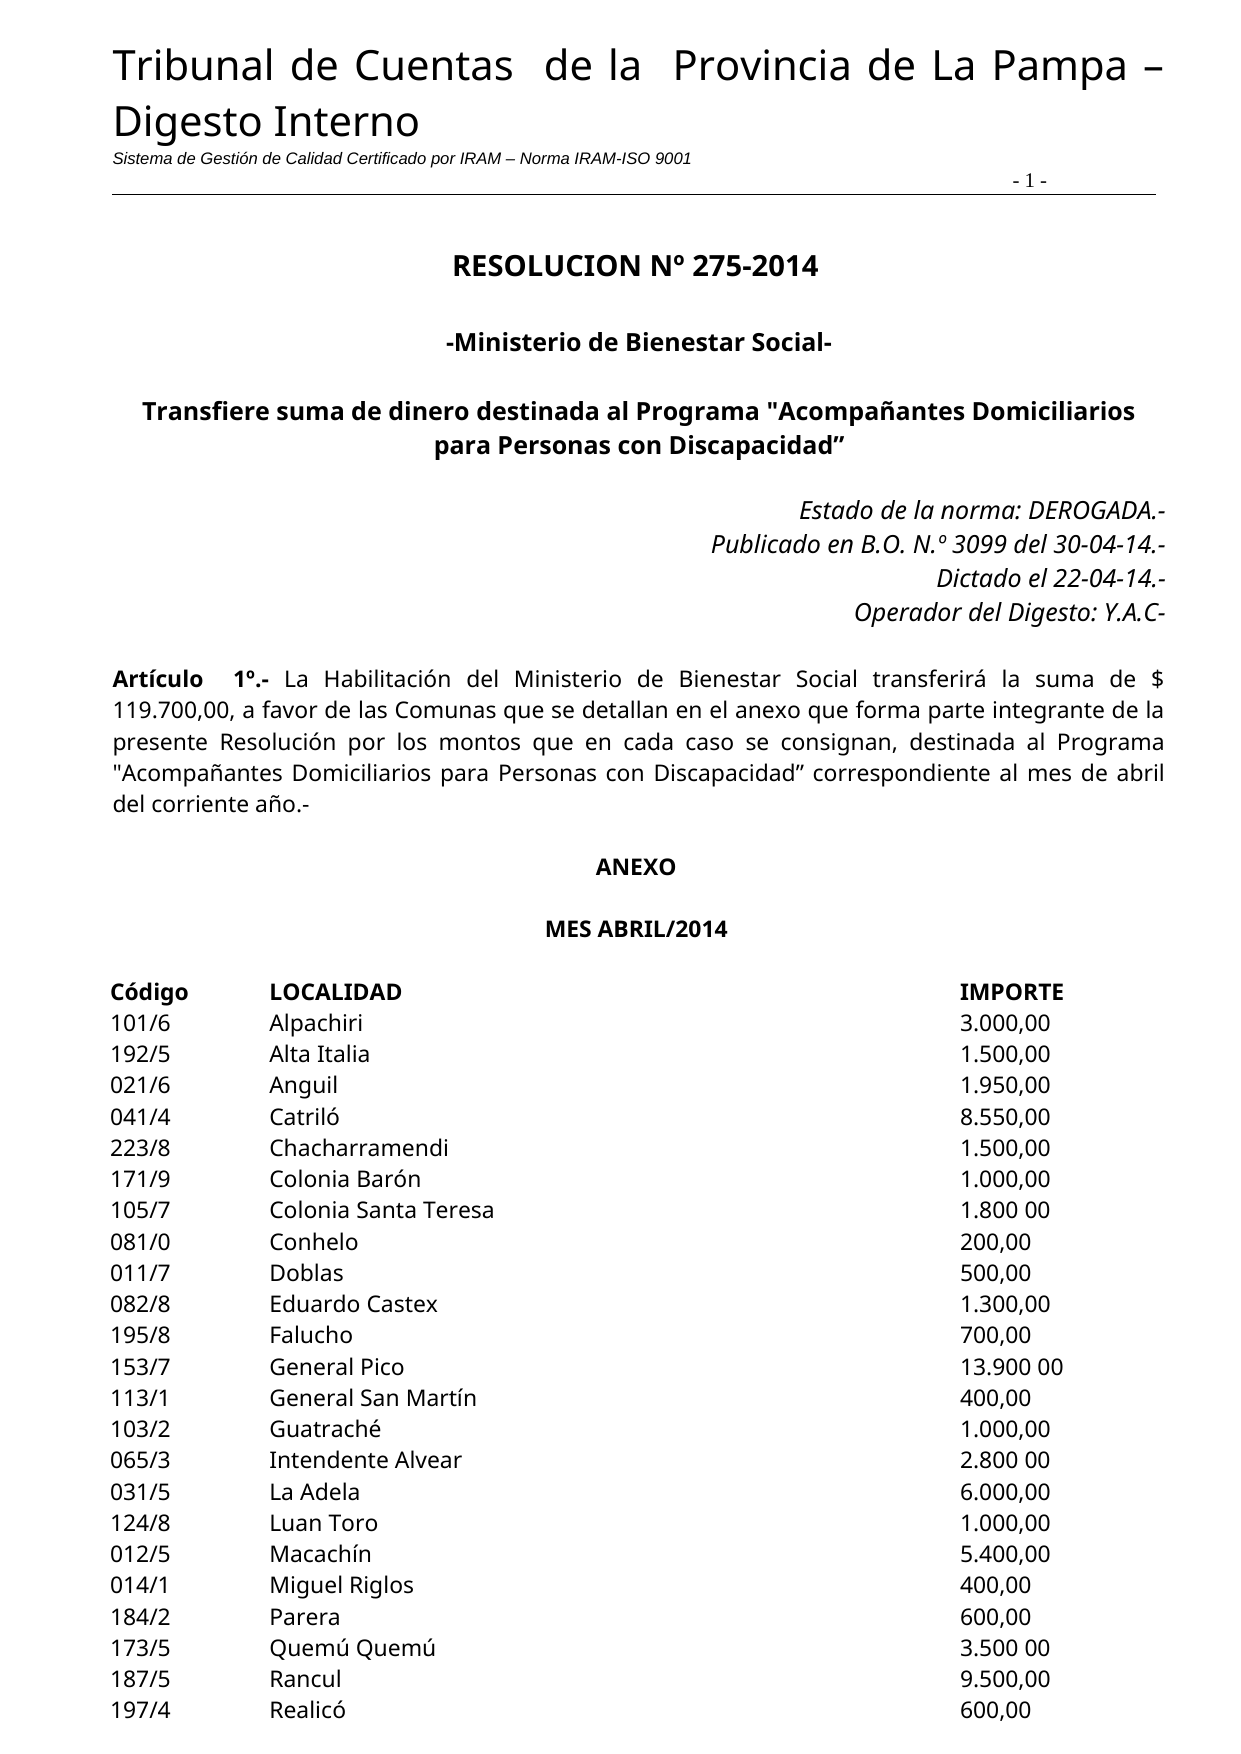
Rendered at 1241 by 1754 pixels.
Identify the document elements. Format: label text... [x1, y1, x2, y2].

table_cell 600,00 [949, 1600, 1187, 1632]
table_cell 3.500 00 [949, 1632, 1187, 1663]
text Transfiere suma de dinero destinada al Programa "Acompañantes Domiciliarios para Personas con Discapacidad” [112, 393, 1166, 461]
table_cell 082/8 [99, 1288, 258, 1319]
table_cell 2.800 00 [949, 1444, 1187, 1475]
text -Ministerio de Bienestar Social- [112, 325, 1166, 359]
table_cell 187/5 [99, 1663, 258, 1694]
table_cell 197/4 [99, 1694, 258, 1725]
table_cell 1.000,00 [949, 1163, 1187, 1194]
table_cell Realicó [258, 1694, 948, 1725]
table_cell Rancul [258, 1663, 948, 1694]
table_cell Macachín [258, 1538, 948, 1569]
table_cell Intendente Alvear [258, 1444, 948, 1475]
table_cell 113/1 [99, 1382, 258, 1413]
table_cell 400,00 [949, 1569, 1187, 1600]
table_cell 500,00 [949, 1257, 1187, 1288]
table_cell Eduardo Castex [258, 1288, 948, 1319]
table_cell Alta Italia [258, 1038, 948, 1069]
table_cell Anguil [258, 1069, 948, 1100]
table_header LOCALIDAD [258, 975, 948, 1007]
table_cell 014/1 [99, 1569, 258, 1600]
table_cell General Pico [258, 1350, 948, 1382]
table_cell 1.800 00 [949, 1194, 1187, 1225]
table_cell Colonia Santa Teresa [258, 1194, 948, 1225]
table_cell Catriló [258, 1100, 948, 1132]
table_cell 153/7 [99, 1350, 258, 1382]
table_cell Quemú Quemú [258, 1632, 948, 1663]
table_cell Falucho [258, 1319, 948, 1350]
table_cell Miguel Riglos [258, 1569, 948, 1600]
table_cell 173/5 [99, 1632, 258, 1663]
table_cell 171/9 [99, 1163, 258, 1194]
table_cell 184/2 [99, 1600, 258, 1632]
text MES ABRIL/2014 [112, 913, 1166, 944]
text Artículo 1º.- La Habilitación del Ministerio de Bienestar Social transferirá la suma de $ 119.700,00, a favor de las Comunas que se detallan en el anexo que forma parte integrante de la presente Resolución por los montos que en cada caso se consignan, destinada al Programa "Acompañantes Domiciliarios para Personas con Discapacidad” correspondiente al mes de abril del corriente año.- [112, 663, 1166, 819]
table_cell 6.000,00 [949, 1475, 1187, 1507]
table_cell 200,00 [949, 1225, 1187, 1257]
table_cell Guatraché [258, 1413, 948, 1444]
table_cell 8.550,00 [949, 1100, 1187, 1132]
table_cell 600,00 [949, 1694, 1187, 1725]
table_cell Parera [258, 1600, 948, 1632]
table_cell 1.000,00 [949, 1413, 1187, 1444]
table_cell 011/7 [99, 1257, 258, 1288]
table_cell 105/7 [99, 1194, 258, 1225]
table_cell 021/6 [99, 1069, 258, 1100]
table_cell 1.500,00 [949, 1132, 1187, 1163]
table_cell 400,00 [949, 1382, 1187, 1413]
table_cell 195/8 [99, 1319, 258, 1350]
table_cell 13.900 00 [949, 1350, 1187, 1382]
table_cell 1.950,00 [949, 1069, 1187, 1100]
table_cell General San Martín [258, 1382, 948, 1413]
table_cell Alpachiri [258, 1007, 948, 1038]
table_cell Conhelo [258, 1225, 948, 1257]
table_header Código [99, 975, 258, 1007]
table_cell 012/5 [99, 1538, 258, 1569]
text ANEXO [112, 850, 1166, 882]
table_cell 1.300,00 [949, 1288, 1187, 1319]
text RESOLUCION Nº 275-2014 [112, 246, 1166, 285]
table_cell 223/8 [99, 1132, 258, 1163]
text Operador del Digesto: Y.A.C- [112, 595, 1166, 629]
table_cell 1.000,00 [949, 1507, 1187, 1538]
table_cell 3.000,00 [949, 1007, 1187, 1038]
table_cell Colonia Barón [258, 1163, 948, 1194]
table_cell 1.500,00 [949, 1038, 1187, 1069]
table_cell 124/8 [99, 1507, 258, 1538]
table_cell 103/2 [99, 1413, 258, 1444]
text Dictado el 22-04-14.- [112, 561, 1166, 595]
text Estado de la norma: DEROGADA.- [112, 493, 1166, 527]
table_cell 041/4 [99, 1100, 258, 1132]
table_cell Chacharramendi [258, 1132, 948, 1163]
table_cell 700,00 [949, 1319, 1187, 1350]
table_cell 031/5 [99, 1475, 258, 1507]
text Publicado en B.O. N.º 3099 del 30-04-14.- [112, 527, 1166, 561]
table_cell 9.500,00 [949, 1663, 1187, 1694]
table_cell 192/5 [99, 1038, 258, 1069]
table_cell 081/0 [99, 1225, 258, 1257]
table_cell La Adela [258, 1475, 948, 1507]
table_cell 5.400,00 [949, 1538, 1187, 1569]
table_cell 101/6 [99, 1007, 258, 1038]
table_cell Doblas [258, 1257, 948, 1288]
table_cell Luan Toro [258, 1507, 948, 1538]
table_header IMPORTE [949, 975, 1187, 1007]
table_cell 065/3 [99, 1444, 258, 1475]
